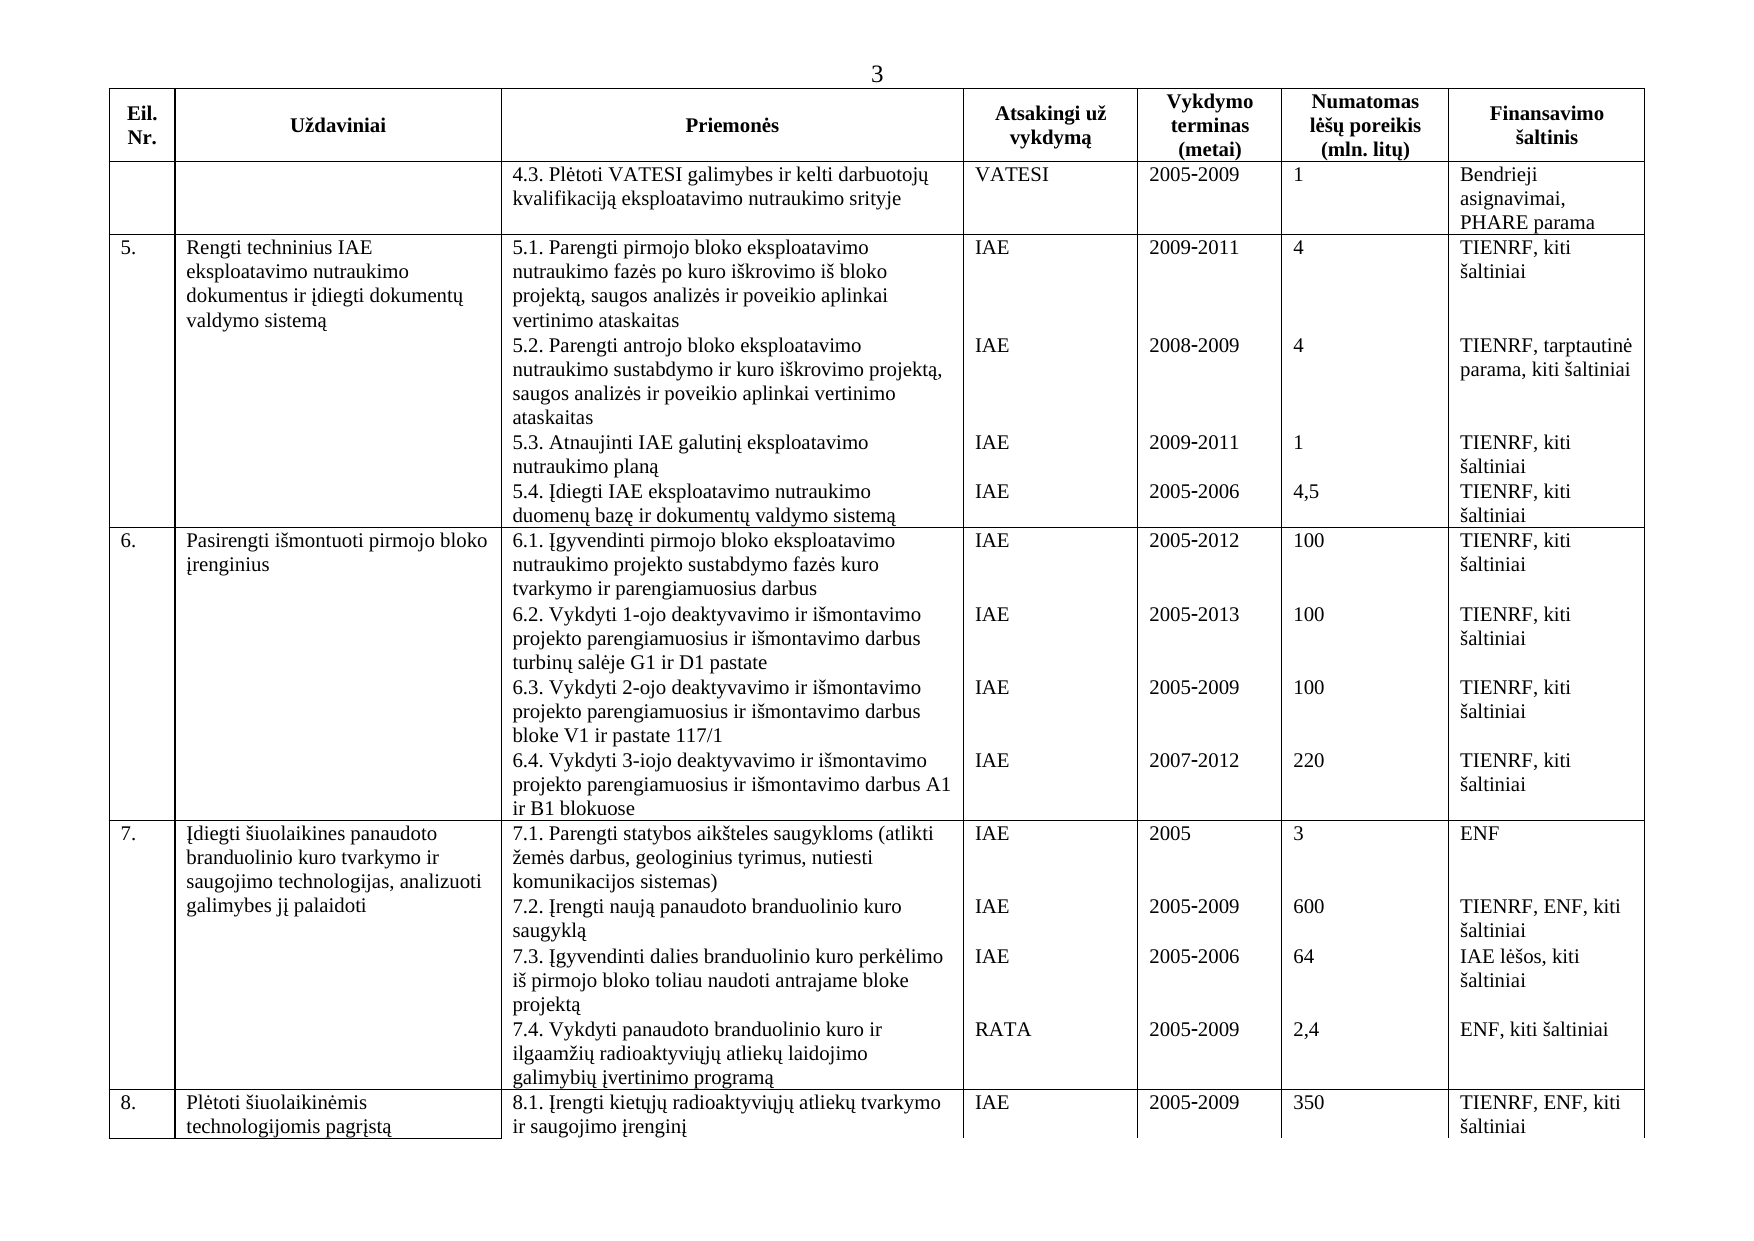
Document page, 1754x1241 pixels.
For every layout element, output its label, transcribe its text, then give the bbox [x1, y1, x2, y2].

table_cell 100 [1282, 674, 1448, 747]
table_cell 20082009 [1138, 332, 1281, 429]
table_cell IAE [964, 1090, 1137, 1138]
table_cell 600 [1282, 893, 1448, 942]
table_cell TIENRF, kiti šaltiniai [1449, 674, 1644, 747]
table_cell TIENRF, ENF, kiti šaltiniai [1449, 893, 1644, 942]
table_cell IAE [964, 528, 1137, 600]
table_cell 20052006 [1138, 943, 1281, 1016]
table_cell 7.2. Įrengti naują panaudoto branduolinio kuro saugyklą [502, 893, 963, 942]
table_cell 7.3. Įgyvendinti dalies branduolinio kuro perkėlimo iš pirmojo bloko toliau naudoti antrajame bloke projektą [502, 943, 963, 1016]
table_cell 20052009 [1138, 1090, 1281, 1138]
table_cell IAE [964, 893, 1137, 942]
table_cell 8.1. Įrengti kietųjų radioaktyviųjų atliekų tvarkymo ir saugojimo įrenginį [502, 1090, 963, 1138]
table_cell 20052009 [1138, 1016, 1281, 1089]
table_header Atsakingi už vykdymą [964, 89, 1137, 161]
table_cell 20072012 [1138, 747, 1281, 820]
table_cell 220 [1282, 747, 1448, 820]
table_cell 1 [1282, 429, 1448, 478]
table_cell 7.1. Parengti statybos aikšteles saugykloms (atlikti žemės darbus, geologinius tyrimus, nutiesti komunikacijos sistemas) [502, 821, 963, 893]
table_cell 4 [1282, 332, 1448, 429]
table_cell Plėtoti šiuolaikinėmis technologijomis pagrįstą [176, 1090, 501, 1138]
table_cell 7. [110, 821, 174, 1089]
table_cell IAE [964, 332, 1137, 429]
table_cell 4.3. Plėtoti VATESI galimybes ir kelti darbuotojų kvalifikaciją eksploatavimo nutraukimo srityje [502, 162, 963, 234]
table_cell 5.2. Parengti antrojo bloko eksploatavimo nutraukimo sustabdymo ir kuro iškrovimo projektą, saugos analizės ir poveikio aplinkai vertinimo ataskaitas [502, 332, 963, 429]
table_cell 100 [1282, 600, 1448, 674]
table_cell Pasirengti išmontuoti pirmojo bloko įrenginius [176, 528, 501, 820]
table_header Uždaviniai [176, 89, 501, 161]
table_cell Įdiegti šiuolaikines panaudoto branduolinio kuro tvarkymo ir saugojimo technologijas, analizuoti galimybes jį palaidoti [176, 821, 501, 1089]
table_cell IAE [964, 478, 1137, 527]
table_cell IAE [964, 821, 1137, 893]
table_cell 7.4. Vykdyti panaudoto branduolinio kuro ir ilgaamžių radioaktyviųjų atliekų laidojimo galimybių įvertinimo programą [502, 1016, 963, 1089]
table_cell VATESI [964, 162, 1137, 234]
table_cell 20052013 [1138, 600, 1281, 674]
table_cell IAE [964, 235, 1137, 332]
table_cell IAE lėšos, kiti šaltiniai [1449, 943, 1644, 1016]
table_cell TIENRF, tarptautinė parama, kiti šaltiniai [1449, 332, 1644, 429]
table_cell RATA [964, 1016, 1137, 1089]
table_cell Rengti techninius IAE eksploatavimo nutraukimo dokumentus ir įdiegti dokumentų valdymo sistemą [176, 235, 501, 527]
table_cell IAE [964, 674, 1137, 747]
table_cell 20052006 [1138, 478, 1281, 527]
table_cell 350 [1282, 1090, 1448, 1138]
table_cell ENF [1449, 821, 1644, 893]
table_cell 20052009 [1138, 674, 1281, 747]
table_cell 5.1. Parengti pirmojo bloko eksploatavimo nutraukimo fazės po kuro iškrovimo iš bloko projektą, saugos analizės ir poveikio aplinkai vertinimo ataskaitas [502, 235, 963, 332]
table_cell 5.3. Atnaujinti IAE galutinį eksploatavimo nutraukimo planą [502, 429, 963, 478]
table_cell 1 [1282, 162, 1448, 234]
table_cell IAE [964, 747, 1137, 820]
table_cell 6.3. Vykdyti 2-ojo deaktyvavimo ir išmontavimo projekto parengiamuosius ir išmontavimo darbus bloke V1 ir pastate 117/1 [502, 674, 963, 747]
table_cell 2,4 [1282, 1016, 1448, 1089]
table_cell [176, 162, 501, 234]
table_cell 5.4. Įdiegti IAE eksploatavimo nutraukimo duomenų bazę ir dokumentų valdymo sistemą [502, 478, 963, 527]
table_cell IAE [964, 429, 1137, 478]
table_header Numatomas lėšų poreikis (mln. litų) [1282, 89, 1448, 161]
table_cell TIENRF, kiti šaltiniai [1449, 600, 1644, 674]
table_cell TIENRF, ENF, kiti šaltiniai [1449, 1090, 1644, 1138]
table_cell 64 [1282, 943, 1448, 1016]
table_header Finansavimo šaltinis [1449, 89, 1644, 161]
table_cell IAE [964, 600, 1137, 674]
table_cell 8. [110, 1090, 174, 1138]
table_header Priemonės [502, 89, 963, 161]
table_cell TIENRF, kiti šaltiniai [1449, 235, 1644, 332]
table_cell 20052009 [1138, 162, 1281, 234]
table_cell 20052009 [1138, 893, 1281, 942]
table_header Vykdymo terminas (metai) [1138, 89, 1281, 161]
table_cell 4,5 [1282, 478, 1448, 527]
table_cell [110, 162, 174, 234]
table_cell 5. [110, 235, 174, 527]
table_cell 6. [110, 528, 174, 820]
table_cell ENF, kiti šaltiniai [1449, 1016, 1644, 1089]
table_cell Bendrieji asignavimai, PHARE parama [1449, 162, 1644, 234]
table_cell 6.4. Vykdyti 3-iojo deaktyvavimo ir išmontavimo projekto parengiamuosius ir išmontavimo darbus A1 ir B1 blokuose [502, 747, 963, 820]
table_cell 6.1. Įgyvendinti pirmojo bloko eksploatavimo nutraukimo projekto sustabdymo fazės kuro tvarkymo ir parengiamuosius darbus [502, 528, 963, 600]
table_cell 20052012 [1138, 528, 1281, 600]
table_cell 2005 [1138, 821, 1281, 893]
table_cell 20092011 [1138, 235, 1281, 332]
table_cell 3 [1282, 821, 1448, 893]
table_cell 4 [1282, 235, 1448, 332]
table_cell TIENRF, kiti šaltiniai [1449, 747, 1644, 820]
table_header Eil. Nr. [110, 89, 174, 161]
table_cell 6.2. Vykdyti 1-ojo deaktyvavimo ir išmontavimo projekto parengiamuosius ir išmontavimo darbus turbinų salėje G1 ir D1 pastate [502, 600, 963, 674]
table_cell TIENRF, kiti šaltiniai [1449, 478, 1644, 527]
table_cell 100 [1282, 528, 1448, 600]
table_cell IAE [964, 943, 1137, 1016]
table_cell TIENRF, kiti šaltiniai [1449, 429, 1644, 478]
table_cell TIENRF, kiti šaltiniai [1449, 528, 1644, 600]
table_cell 20092011 [1138, 429, 1281, 478]
